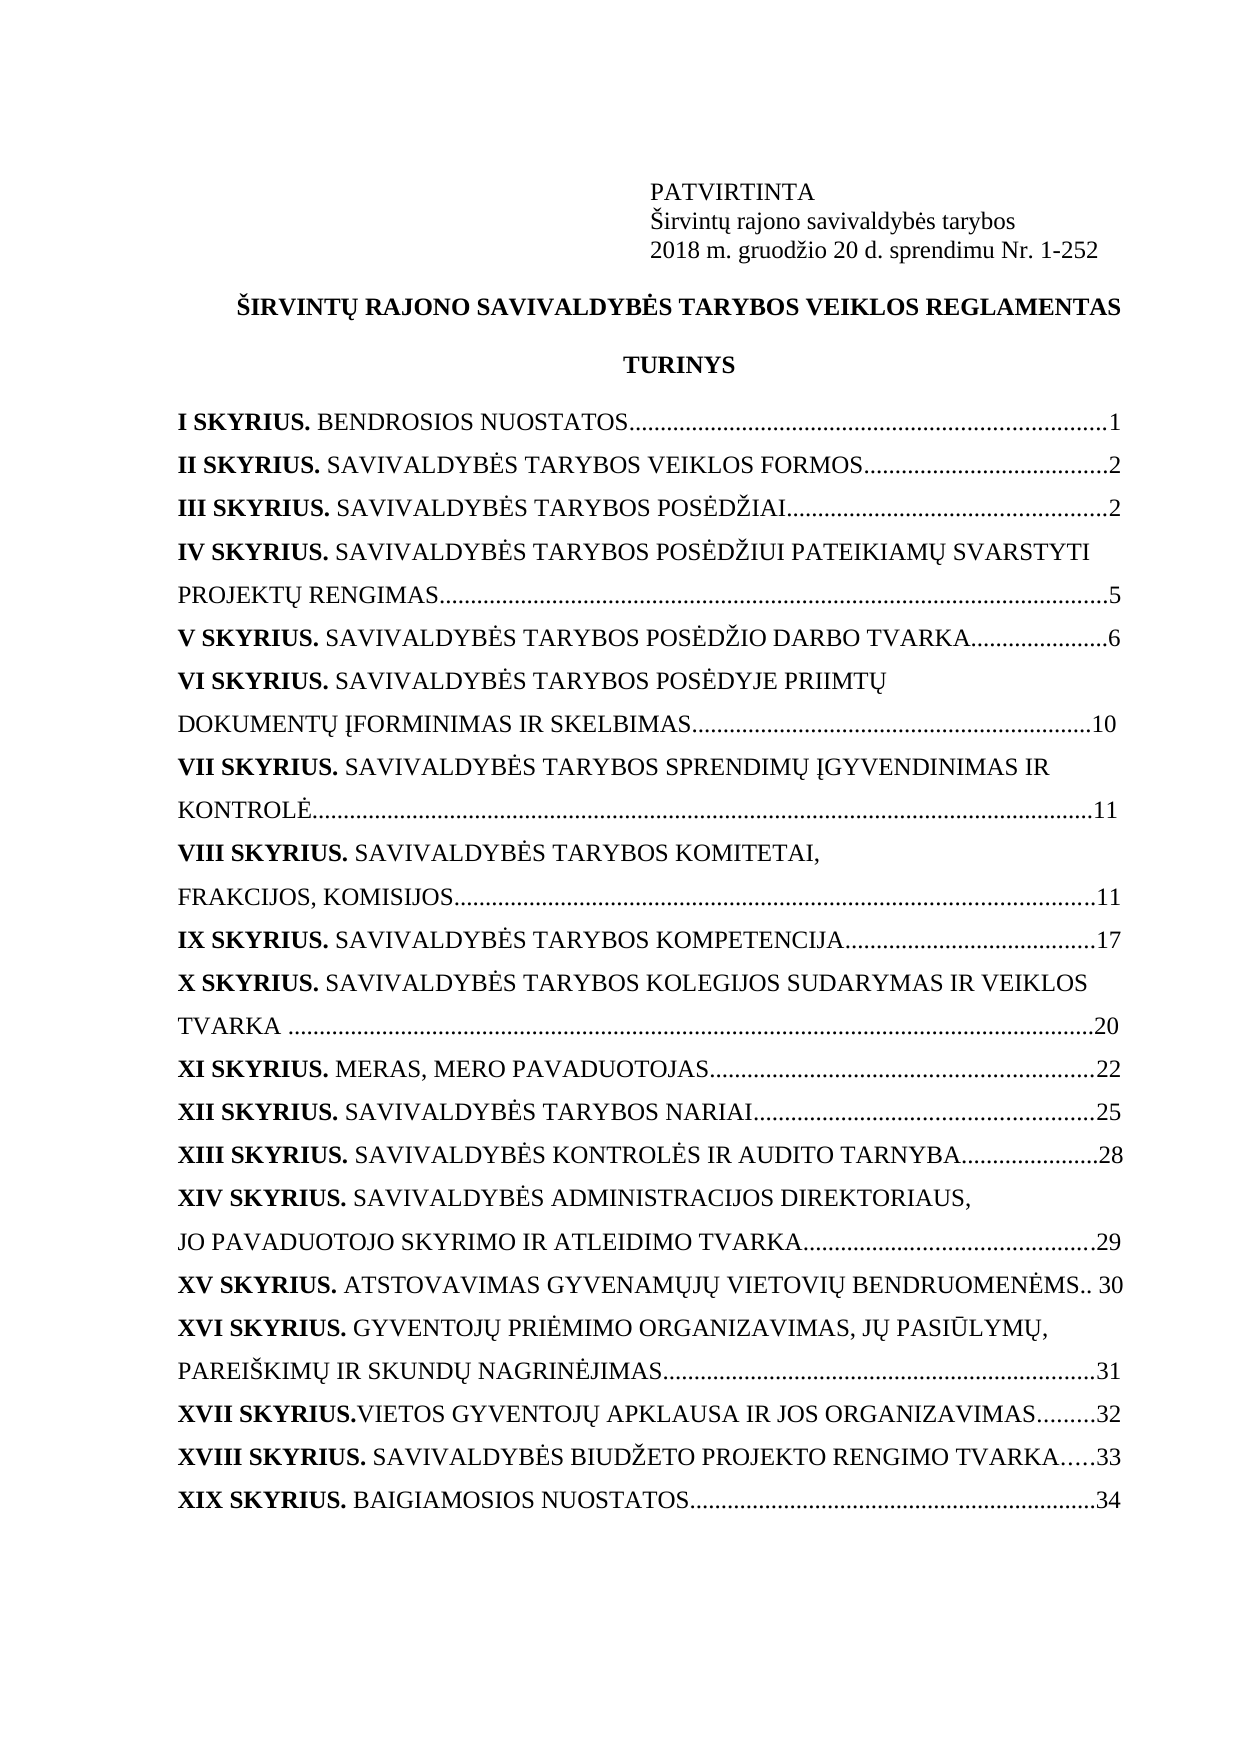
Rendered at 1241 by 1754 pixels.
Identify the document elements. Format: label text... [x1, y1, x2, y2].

text II SKYRIUS. SAVIVALDYBĖS TARYBOS VEIKLOS FORMOS 2 [177, 450, 1181, 479]
text VIII SKYRIUS. SAVIVALDYBĖS TARYBOS KOMITETAI, [177, 838, 1181, 867]
text DOKUMENTŲ ĮFORMINIMAS IR SKELBIMAS................................................................10 [177, 709, 1181, 738]
text FRAKCIJOS, KOMISIJOS ..11 [177, 882, 1181, 910]
text XVII SKYRIUS.VIETOS GYVENTOJŲ APKLAUSA IR JOS ORGANIZAVIMAS 32 [177, 1399, 1181, 1428]
text ŠIRVINTŲ RAJONO SAVIVALDYBĖS TARYBOS VEIKLOS REGLAMENTAS [177, 292, 1181, 321]
text VI SKYRIUS. SAVIVALDYBĖS TARYBOS POSĖDYJE PRIIMTŲ [177, 666, 1181, 695]
text XVI SKYRIUS. GYVENTOJŲ PRIĖMIMO ORGANIZAVIMAS, JŲ PASIŪLYMŲ, [177, 1313, 1181, 1342]
text I SKYRIUS. BENDROSIOS NUOSTATOS 1 [177, 407, 1181, 436]
text PATVIRTINTA [177, 177, 1181, 206]
text IV SKYRIUS. SAVIVALDYBĖS TARYBOS POSĖDŽIUI PATEIKIAMŲ SVARSTYTI [177, 537, 1181, 565]
text XV SKYRIUS. ATSTOVAVIMAS GYVENAMŲJŲ VIETOVIŲ BENDRUOMENĖMS.. 30 [177, 1270, 1181, 1298]
text IX SKYRIUS. SAVIVALDYBĖS TARYBOS KOMPETENCIJA 17 [177, 925, 1181, 953]
text III SKYRIUS. SAVIVALDYBĖS TARYBOS POSĖDŽIAI 2 [177, 493, 1181, 522]
text 2018 m. gruodžio 20 d. sprendimu Nr. 1-252 [177, 235, 1181, 263]
text X SKYRIUS. SAVIVALDYBĖS TARYBOS KOLEGIJOS SUDARYMAS IR VEIKLOS [177, 968, 1181, 997]
text VII SKYRIUS. SAVIVALDYBĖS TARYBOS SPRENDIMŲ ĮGYVENDINIMAS IR [177, 752, 1181, 781]
text KONTROLĖ.............................................................................................................................11 [177, 795, 1181, 824]
text XVIII SKYRIUS. SAVIVALDYBĖS BIUDŽETO PROJEKTO RENGIMO TVARKA 33 [177, 1442, 1181, 1471]
text TURINYS [177, 350, 1181, 378]
text XIX SKYRIUS. BAIGIAMOSIOS NUOSTATOS.................................................................34 [177, 1485, 1181, 1514]
text TVARKA .................................................................................................................................20 [177, 1011, 1181, 1040]
text XIV SKYRIUS. SAVIVALDYBĖS ADMINISTRACIJOS DIREKTORIAUS, [177, 1183, 1181, 1212]
text XIII SKYRIUS. SAVIVALDYBĖS KONTROLĖS IR AUDITO TARNYBA......................28 [177, 1140, 1181, 1169]
text JO PAVADUOTOJO SKYRIMO IR ATLEIDIMO TVARKA .29 [177, 1227, 1181, 1255]
text PAREIŠKIMŲ IR SKUNDŲ NAGRINĖJIMAS 31 [177, 1356, 1181, 1385]
text XI SKYRIUS. MERAS, MERO PAVADUOTOJAS 22 [177, 1054, 1181, 1083]
text XII SKYRIUS. SAVIVALDYBĖS TARYBOS NARIAI 25 [177, 1097, 1181, 1126]
text PROJEKTŲ RENGIMAS 5 [177, 580, 1181, 608]
text V SKYRIUS. SAVIVALDYBĖS TARYBOS POSĖDŽIO DARBO TVARKA......................6 [177, 623, 1181, 652]
text Širvintų rajono savivaldybės tarybos [177, 206, 1181, 235]
